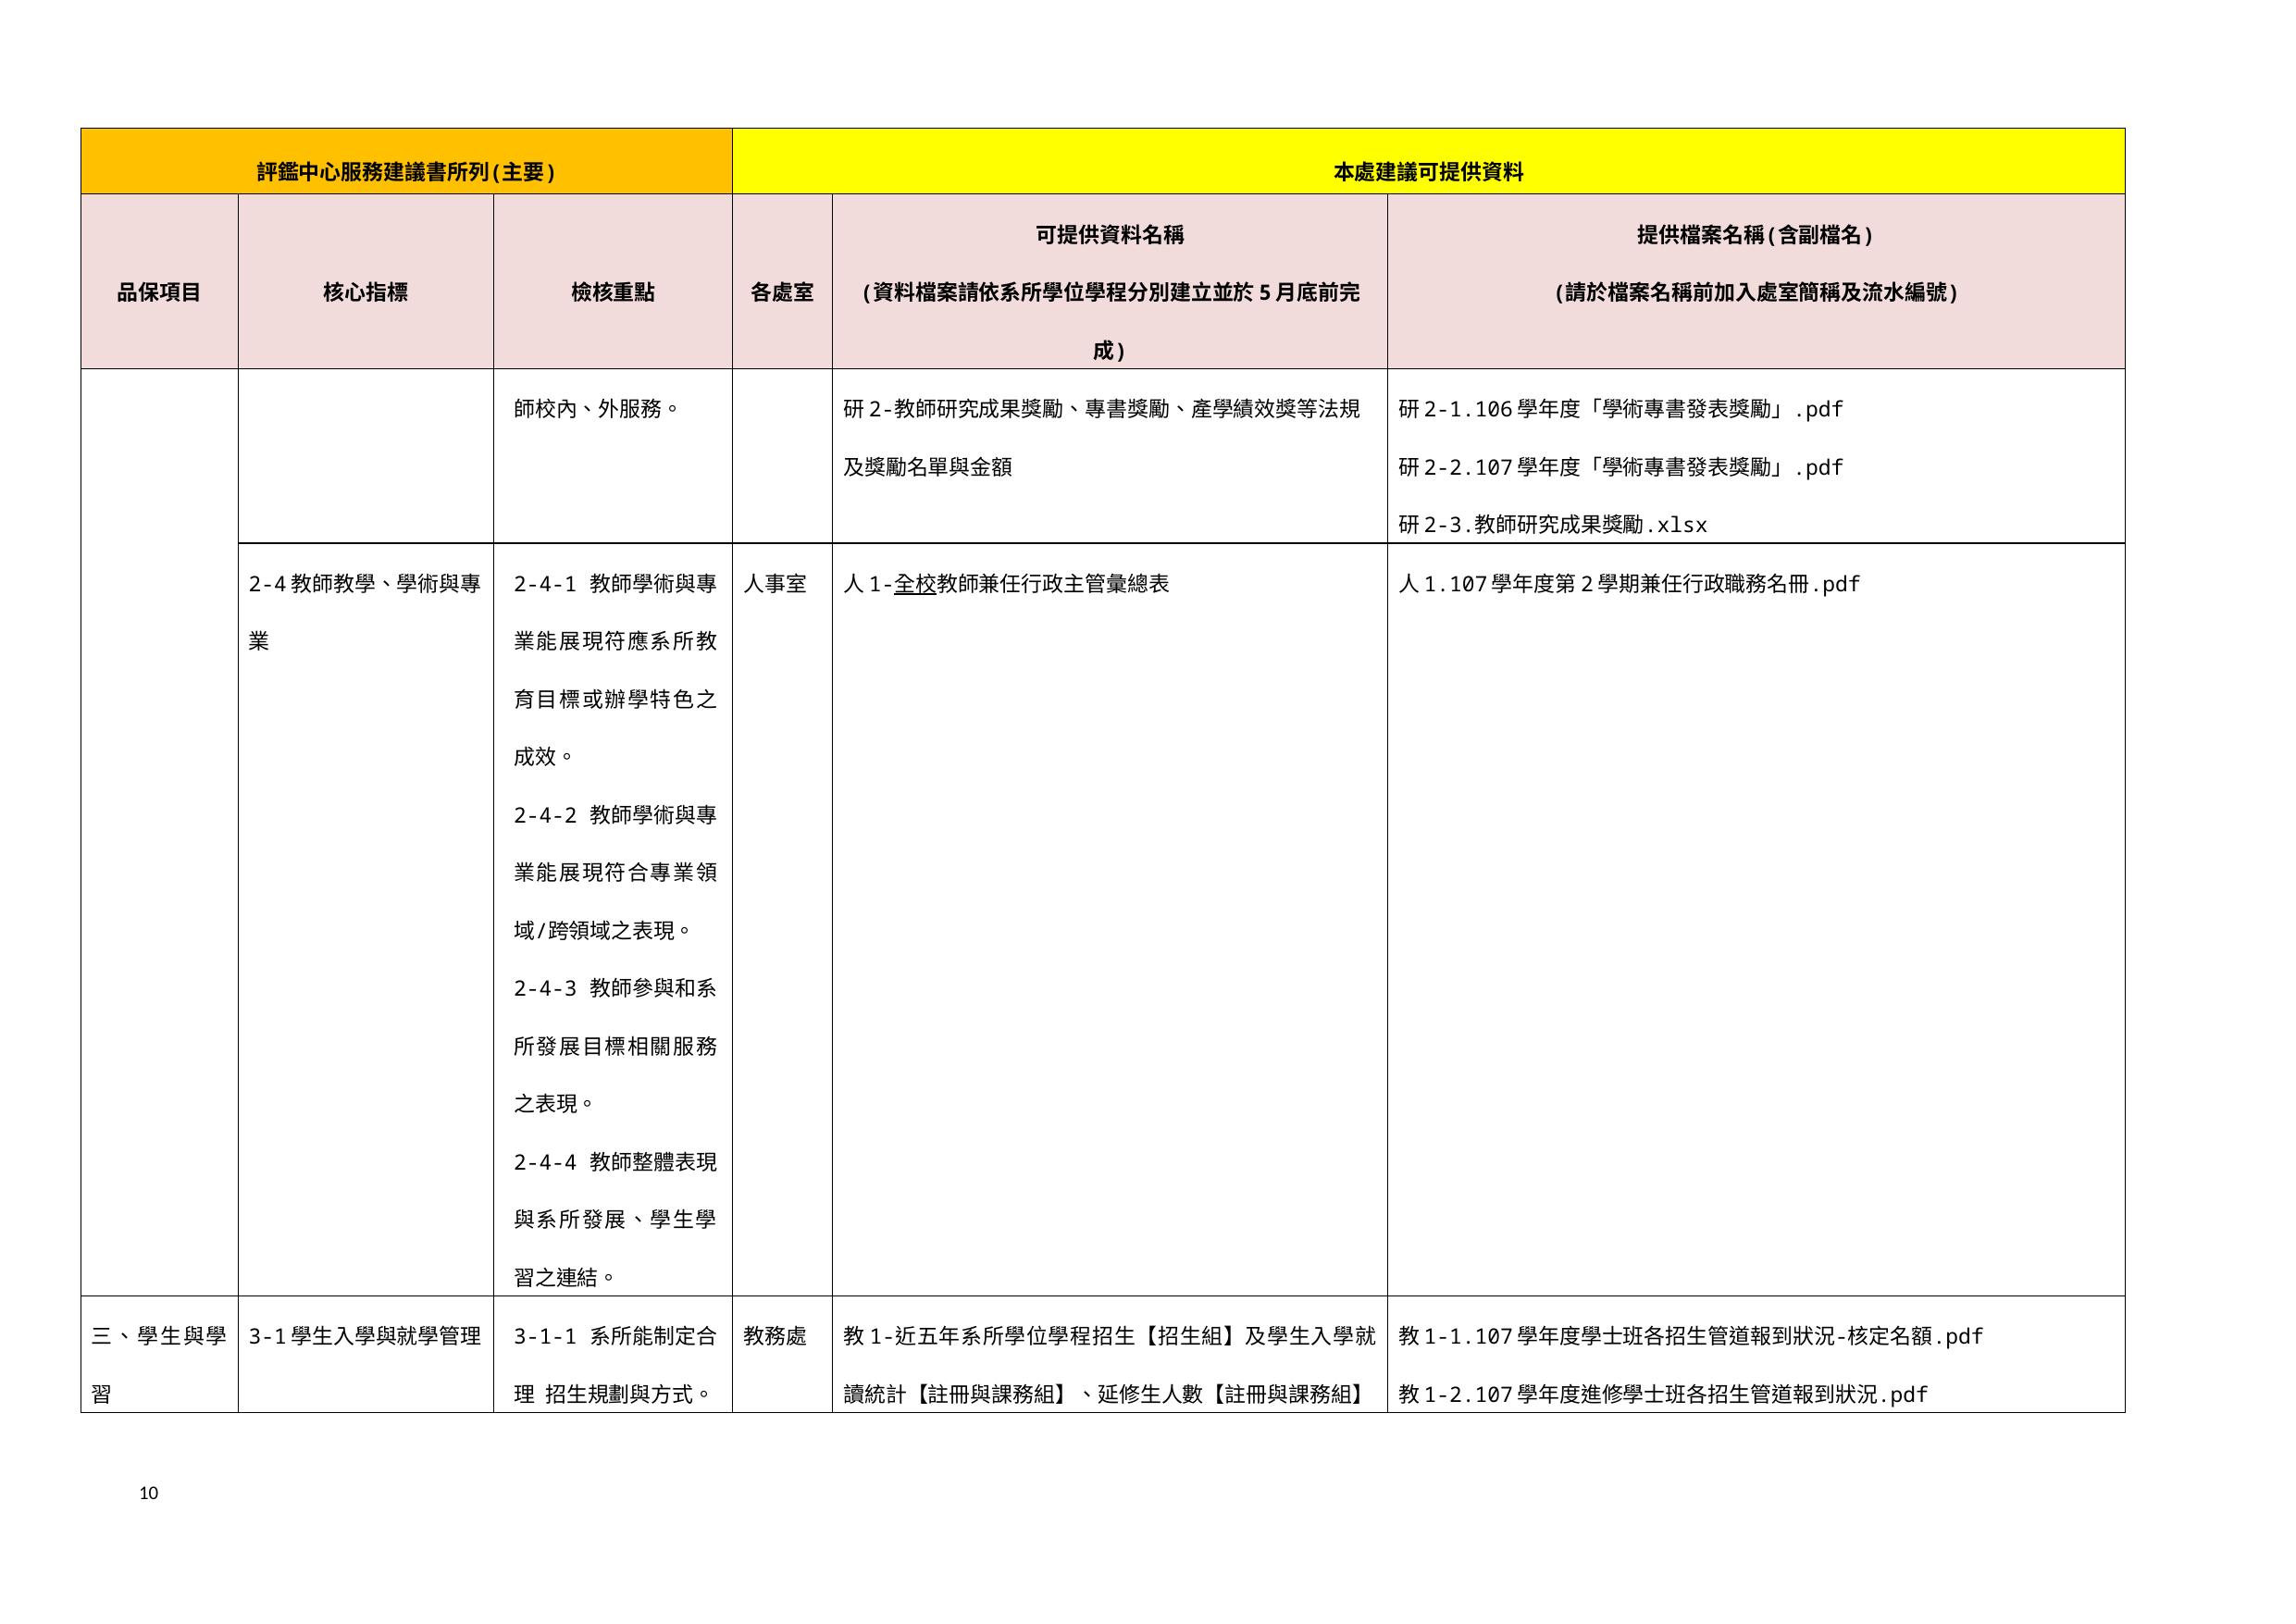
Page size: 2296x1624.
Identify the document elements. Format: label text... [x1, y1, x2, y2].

table_cell 3-1-1 系所能制定合理 招生規劃與方式。 [494, 1296, 732, 1412]
table_cell 人事室 [733, 544, 832, 1295]
table_cell 研2-1.106學年度「學術專書發表獎勵」.pdf 研2-2.107學年度「學術專書發表獎勵」.pdf 研2-3.教師研究成果獎勵.xlsx [1388, 369, 2125, 542]
table_cell 人1.107學年度第2學期兼任行政職務名冊.pdf [1388, 544, 2125, 1295]
table_cell 教務處 [733, 1296, 832, 1412]
table_cell 檢核重點 [494, 194, 732, 368]
table_cell [239, 369, 493, 542]
table_cell 3-1學生入學與就學管理 [239, 1296, 493, 1412]
table_cell 研2-教師研究成果獎勵、專書獎勵、產學績效獎等法規及獎勵名單與金額 [833, 369, 1387, 542]
table_cell 人1-全校教師兼任行政主管彙總表 [833, 544, 1387, 1295]
table_cell [733, 369, 832, 542]
table_header 評鑑中心服務建議書所列(主要) [81, 129, 732, 193]
table_cell 教1-1.107學年度學士班各招生管道報到狀況-核定名額.pdf 教1-2.107學年度進修學士班各招生管道報到狀況.pdf [1388, 1296, 2125, 1412]
table_cell [81, 369, 238, 1295]
table_cell 核心指標 [239, 194, 493, 368]
table_header 本處建議可提供資料 [733, 129, 2125, 193]
table_cell 三、學生與學習 [81, 1296, 238, 1412]
table_cell 師校內、外服務。 [494, 369, 732, 542]
table_cell 品保項目 [81, 194, 238, 368]
table_cell 2-4-1 教師學術與專業能展現符應系所教育目標或辦學特色之成效。 2-4-2 教師學術與專業能展現符合專業領域/跨領域之表現。 2-4-3 教師參與和系所發展目標相關服務之表現。 2-4-4 教師整體表現與系所發展、學生學習之連結。 [494, 544, 732, 1295]
table_cell 提供檔案名稱(含副檔名) (請於檔案名稱前加入處室簡稱及流水編號) [1388, 194, 2125, 368]
table_cell 可提供資料名稱 (資料檔案請依系所學位學程分別建立並於5月底前完成) [833, 194, 1387, 368]
table_cell 各處室 [733, 194, 832, 368]
table_cell 2-4教師教學、學術與專業 [239, 544, 493, 1295]
table_cell 教1-近五年系所學位學程招生【招生組】及學生入學就讀統計【註冊與課務組】、延修生人數【註冊與課務組】 [833, 1296, 1387, 1412]
